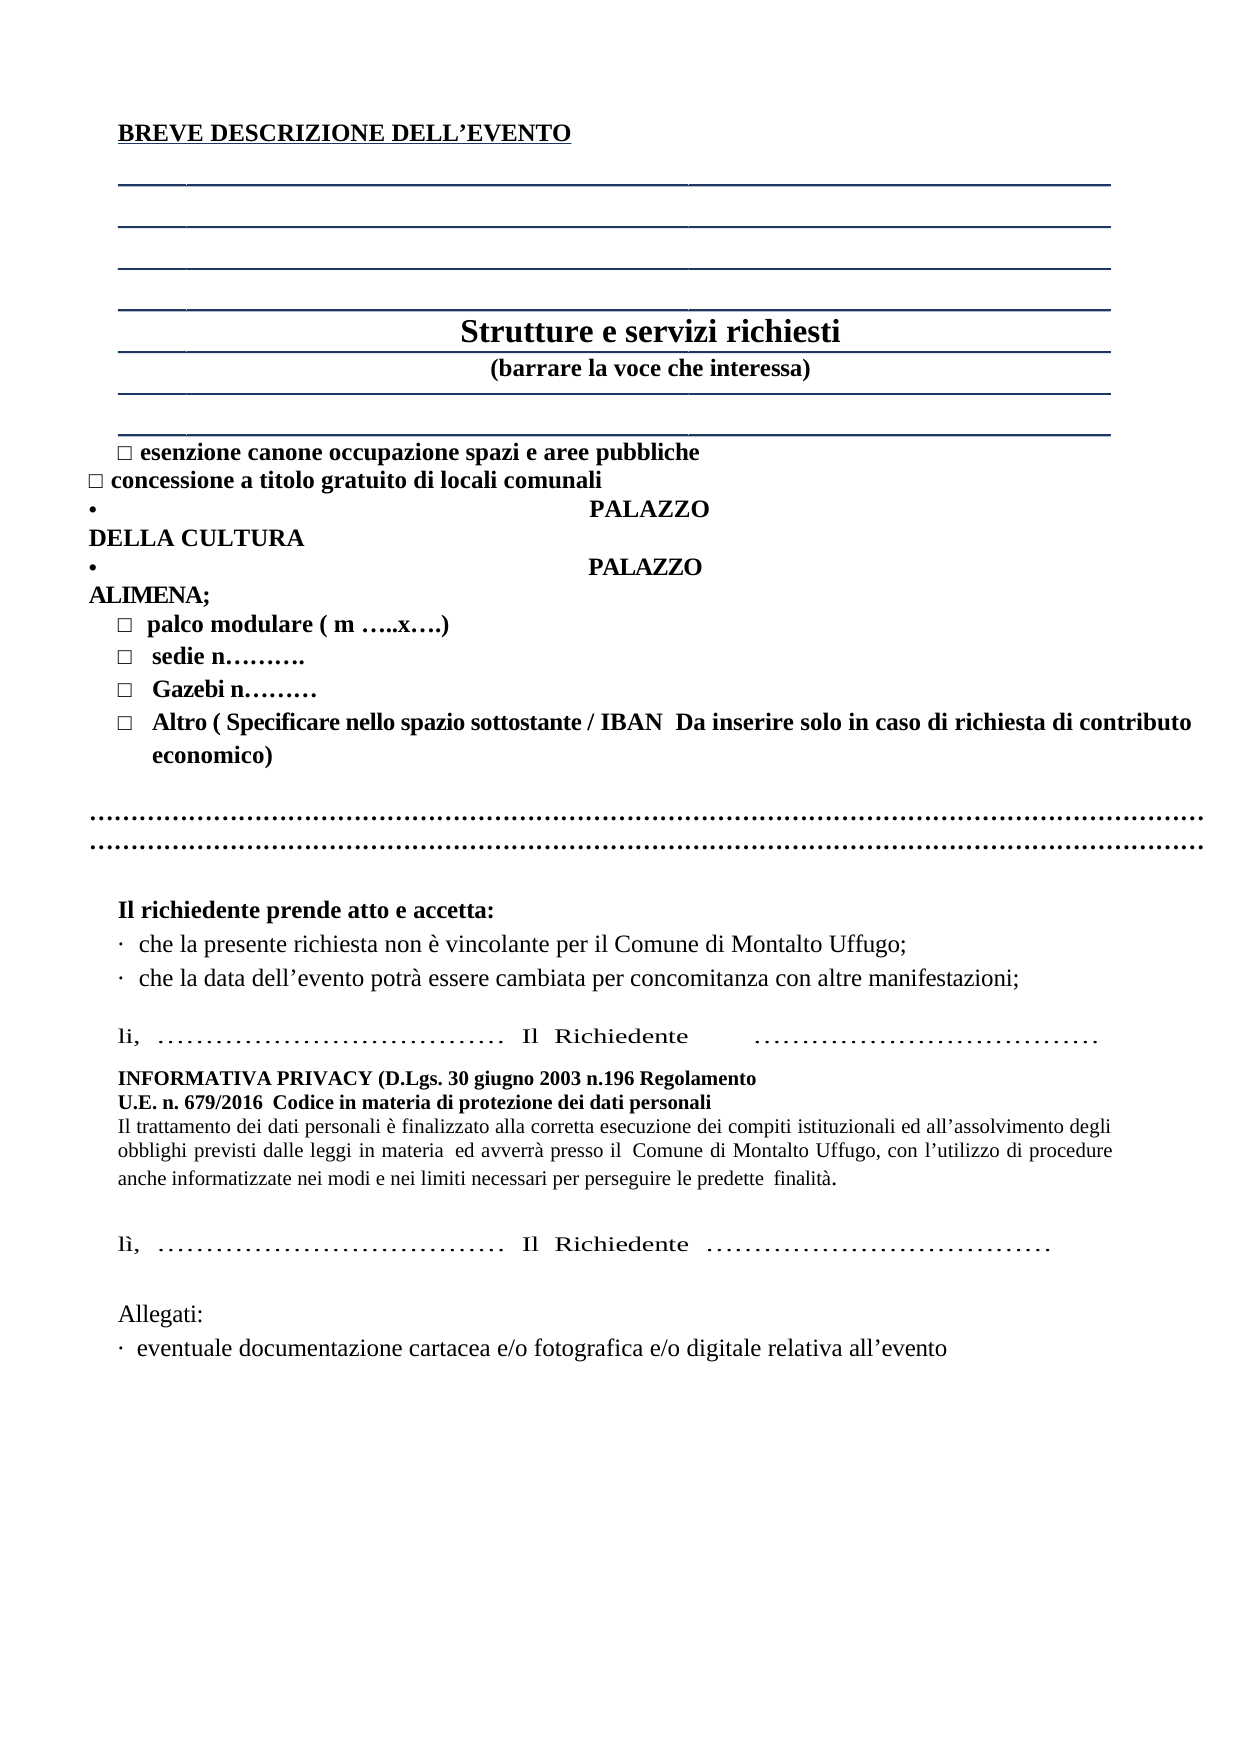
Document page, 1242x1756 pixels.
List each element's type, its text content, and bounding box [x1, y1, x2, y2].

list Gazebi n……… [118, 671, 1212, 704]
list che la presente richiesta non è vincolante per il Comune di Montalto Uffugo; [118, 928, 1212, 959]
text Il trattamento dei dati personali è finalizzato alla corretta esecuzione dei compiti istituzionali ed all’assolvimento degli obblighi previsti dalle leggi in materia ed avverrà presso il Comune di Montalto Uffugo, con l’utilizzo di procedure anche informatizzate nei modi e nei limiti necessari per perseguire le predette finalità. [118, 1114, 1113, 1191]
text li, ……………………………… Il Richiedente ……………………………… [118, 1024, 1212, 1048]
text Strutture e servizi richiesti [88, 299, 1212, 350]
text Il richiedente prende atto e accetta: [118, 895, 1212, 923]
list PALAZZO ALIMENA; [88, 552, 731, 609]
list eventuale documentazione cartacea e/o fotografica e/o digitale relativa all’evento [118, 1332, 1212, 1363]
list sedie n………. [118, 638, 1212, 671]
text Allegati: [118, 1299, 1212, 1328]
list concessione a titolo gratuito di locali comunali [88, 465, 731, 494]
text BREVE DESCRIZIONE DELL’EVENTO [118, 118, 1212, 146]
text ……………………………………………………………………………………………………………………………………………………………………………………………………………………………………………… [88, 769, 1212, 855]
text lì, ……………………………… Il Richiedente ……………………………… [118, 1232, 1212, 1256]
list Altro ( Specificare nello spazio sottostante / IBAN Da inserire solo in caso di richiesta di contributo economico) [118, 704, 1212, 769]
list che la data dell’evento potrà essere cambiata per concomitanza con altre manifestazioni; [118, 962, 1212, 993]
text INFORMATIVA PRIVACY (D.Lgs. 30 giugno 2003 n.196 Regolamento U.E. n. 679/2016 Codice in materia di protezione dei dati personali [118, 1066, 758, 1114]
text (barrare la voce che interessa) [88, 350, 1212, 382]
list PALAZZO DELLA CULTURA [88, 494, 731, 552]
list palco modulare ( m …..x….) [118, 609, 1212, 638]
list esenzione canone occupazione spazi e aree pubbliche [118, 424, 1212, 465]
